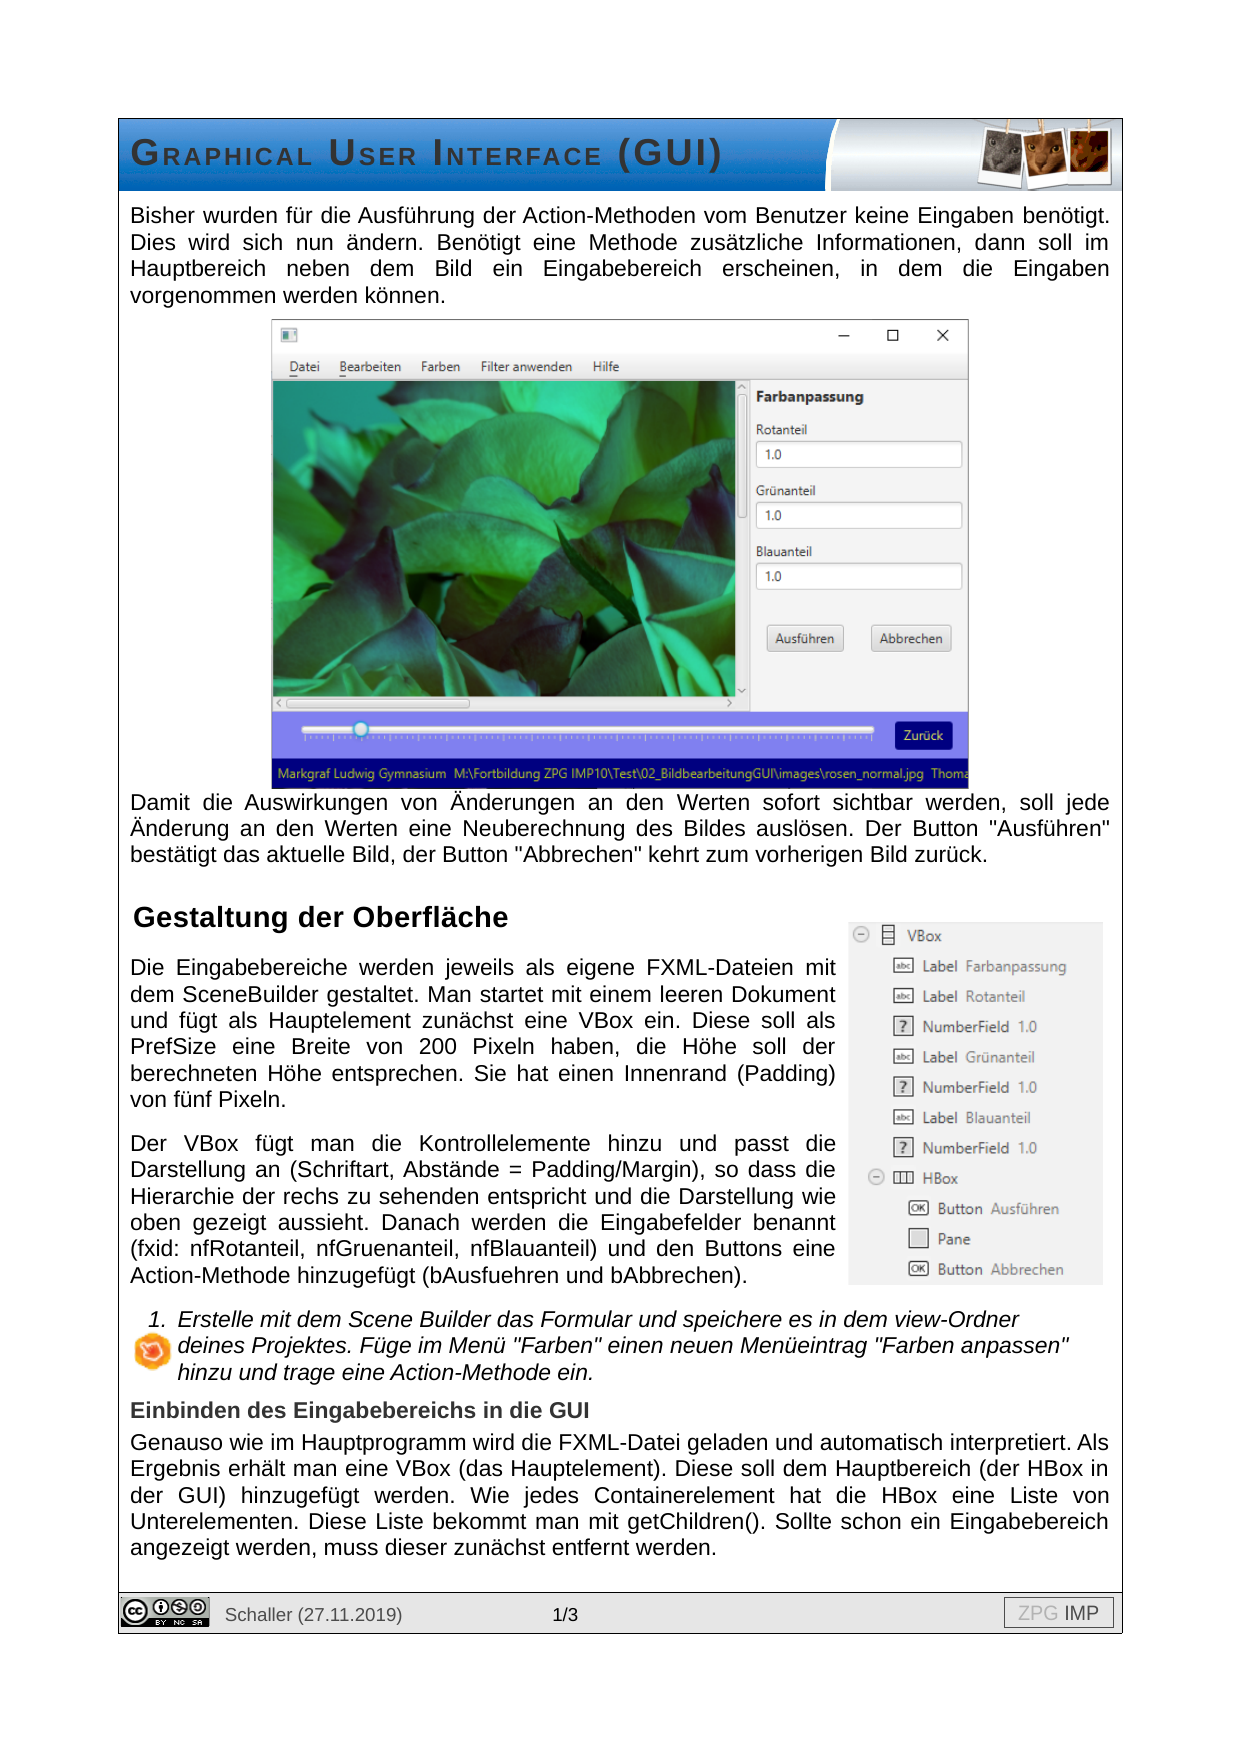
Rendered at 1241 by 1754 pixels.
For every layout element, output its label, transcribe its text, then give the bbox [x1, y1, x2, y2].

picture [271, 319, 969, 789]
list Erstelle mit dem Scene Builder das Formular und speichere es in dem view-Ordner deines Projektes. Füge im Menü "Farben" einen neuen Menüeintrag "Farben anpassen" hinzu und trage eine Action-Methode ein. [148, 1306, 1092, 1385]
text Einbinden des Eingabebereichs in die GUI [130, 1397, 1110, 1423]
text Damit die Auswirkungen von Änderungen an den Werten sofort sichtbar werden, soll jede Änderung an den Werten eine Neuberechnung des Bildes auslösen. Der Button "Ausführen" bestätigt das aktuelle Bild, der Button "Abbrechen" kehrt zum vorherigen Bild zurück. [130, 326, 1110, 868]
picture [120, 1597, 210, 1627]
text Bisher wurden für die Ausführung der Action-Methoden vom Benutzer keine Eingaben benötigt. Dies wird sich nun ändern. Benötigt eine Methode zusätzliche Informationen, dann soll im Hauptbereich neben dem Bild ein Eingabebereich erscheinen, in dem die Eingaben vorgenommen werden können. [130, 202, 1110, 308]
text Die Eingabebereiche werden jeweils als eigene FXML-Dateien mit dem SceneBuilder gestaltet. Man startet mit einem leeren Dokument und fügt als Hauptelement zunächst eine VBox ein. Diese soll als PrefSize eine Breite von 200 Pixeln haben, die Höhe soll der berechneten Höhe entsprechen. Sie hat einen Innenrand (Padding) von fünf Pixeln. [130, 954, 848, 1112]
picture [119, 119, 1122, 191]
picture [848, 922, 1103, 1285]
text Genauso wie im Hauptprogramm wird die FXML-Datei geladen und automatisch interpretiert. Als Ergebnis erhält man eine VBox (das Hauptelement). Diese soll dem Hauptbereich (der HBox in der GUI) hinzugefügt werden. Wie jedes Containerelement hat die HBox eine Liste von Unterelementen. Diese Liste bekommt man mit getChildren(). Sollte schon ein Eingabebereich angezeigt werden, muss dieser zunächst entfernt werden. [130, 1429, 1110, 1561]
text Gestaltung der Oberfläche [130, 897, 1110, 936]
text Der VBox fügt man die Kontrollelemente hinzu und passt die Darstellung an (Schriftart, Abstände = Padding/Margin), so dass die Hierarchie der rechs zu sehenden entspricht und die Darstellung wie oben gezeigt aussieht. Danach werden die Eingabefelder benannt (fxid: nfRotanteil, nfGruenanteil, nfBlauanteil) und den Buttons eine Action-Methode hinzugefügt (bAusfuehren und bAbbrechen). [130, 1130, 1110, 1288]
picture [134, 1329, 172, 1371]
